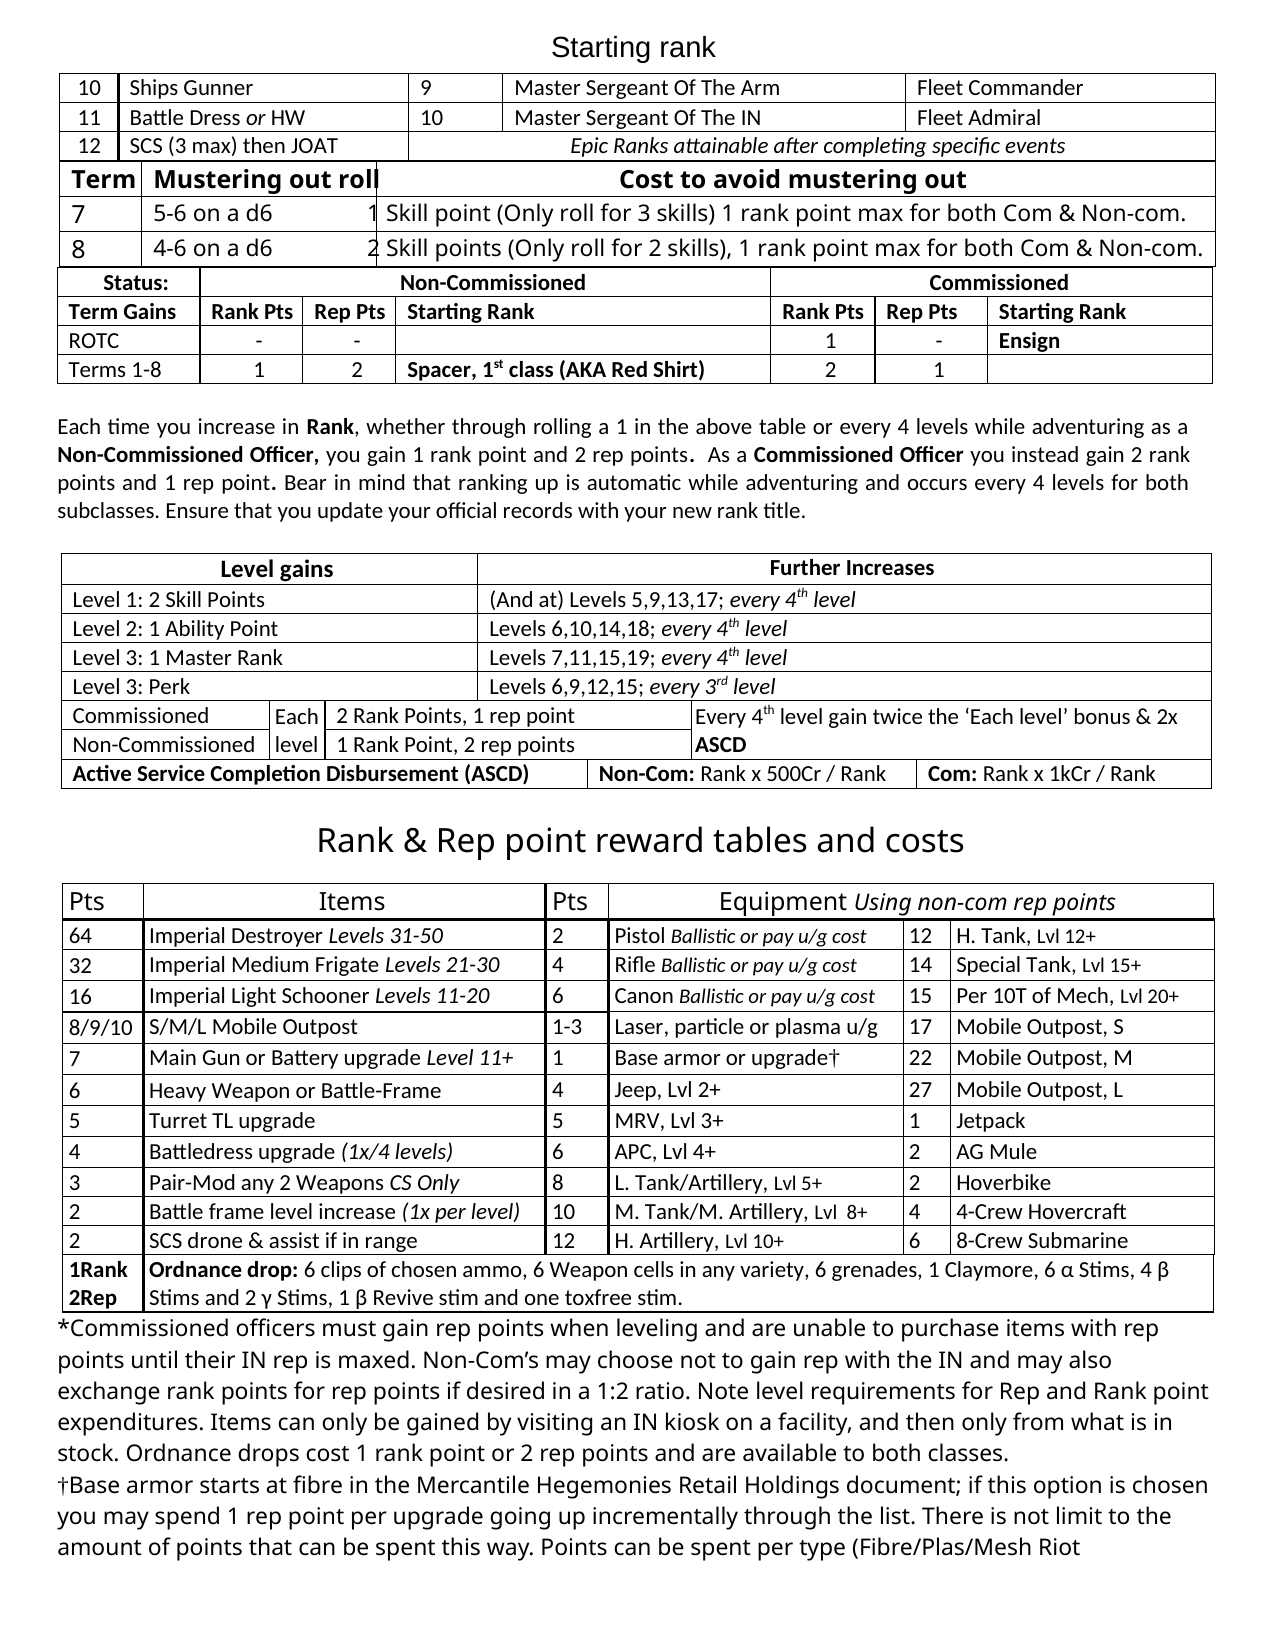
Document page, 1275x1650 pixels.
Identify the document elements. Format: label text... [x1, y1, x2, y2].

table_cell Jetpack [951, 1106, 1214, 1136]
table_cell Turret TL upgrade [145, 1106, 544, 1136]
table_cell 6 [547, 1137, 607, 1167]
table_cell 4 [547, 950, 607, 980]
table_cell 12 [547, 1226, 607, 1254]
table_cell Fleet Admiral [906, 103, 1215, 131]
table_cell Level 3: 1 Master Rank [62, 643, 477, 671]
table_cell 1Rank 2Rep [63, 1255, 142, 1311]
table_cell Levels 7,11,15,19; every 4th level [478, 643, 1211, 671]
table_cell Fleet Commander [906, 74, 1215, 102]
table_cell Battledress upgrade (1x/4 levels) [145, 1137, 544, 1167]
table_cell 2 [904, 1137, 950, 1167]
table_cell Pistol Ballistic or pay u/g cost [610, 921, 903, 949]
table_cell 4-6 on a d6 [142, 232, 376, 266]
table_cell Battle frame level increase (1x per level) [145, 1197, 544, 1225]
table_header Non-Commissioned [201, 268, 770, 296]
table_cell Starting Rank [988, 297, 1212, 325]
table_cell 32 [63, 950, 142, 980]
table_cell 12 [60, 132, 117, 160]
table_cell 14 [904, 950, 950, 980]
table_cell 8 [547, 1168, 607, 1196]
table_cell L. Tank/Artillery, Lvl 5+ [610, 1168, 903, 1196]
table_cell Special Tank, Lvl 15+ [951, 950, 1214, 980]
table_cell 27 [904, 1075, 950, 1105]
table_cell Level 3: Perk [62, 672, 477, 700]
table_cell 10 [60, 74, 117, 102]
table_cell Ordnance drop: 6 clips of chosen ammo, 6 Weapon cells in any variety, 6 grenades, 1 Claymore, 6 α Stims, 4 β Stims and 2 γ Stims, 1 β Revive stim and one toxfree stim. [145, 1255, 1213, 1311]
text Rank & Rep point reward tables and costs [57, 817, 1225, 862]
table_cell 2 [63, 1197, 142, 1225]
table_cell Imperial Destroyer Levels 31-50 [145, 921, 544, 949]
table_header Status: [58, 268, 199, 296]
table_cell - [876, 326, 987, 354]
table_cell 2 [547, 921, 607, 949]
table_cell 7 [60, 197, 141, 231]
table_cell Master Sergeant Of The Arm [503, 74, 905, 102]
table_cell 64 [63, 921, 142, 949]
table_cell 8-Crew Submarine [951, 1226, 1214, 1254]
table_cell SCS (3 max) then JOAT [120, 132, 408, 160]
table_cell Active Service Completion Disbursement (ASCD) [62, 760, 587, 787]
table_cell 5 [547, 1106, 607, 1136]
table_cell 2 [771, 355, 874, 383]
table_header Term [60, 162, 141, 196]
table_cell Non-Commissioned [62, 730, 269, 758]
table_cell Mobile Outpost, L [951, 1075, 1214, 1105]
text †Base armor starts at fibre in the Mercantile Hegemonies Retail Holdings document; if this option is chosen you may spend 1 rep point per upgrade going up incrementally through the list. There is not limit to the amount of points that can be spent this way. Points can be spent per type (Fibre/Plas/Mesh Riot [57, 1469, 1219, 1562]
table_header Pts [547, 884, 608, 918]
table_header Mustering out roll [142, 162, 376, 196]
table_cell Non-Com: Rank x 500Cr / Rank [588, 760, 916, 787]
table_header Items [144, 884, 544, 918]
table_cell 1 [904, 1106, 950, 1136]
table_cell Terms 1-8 [58, 355, 199, 383]
table_cell Per 10T of Mech, Lvl 20+ [951, 981, 1214, 1011]
table_cell Mobile Outpost, S [951, 1012, 1214, 1042]
table_cell ROTC [58, 326, 199, 354]
table_cell 2 Rank Points, 1 rep point [326, 701, 691, 729]
table_cell H. Artillery, Lvl 10+ [610, 1226, 903, 1254]
table_cell Jeep, Lvl 2+ [610, 1075, 903, 1105]
table_cell AG Mule [951, 1137, 1214, 1167]
table_cell 2 [904, 1168, 950, 1196]
table_cell - [201, 326, 302, 354]
table_cell M. Tank/M. Artillery, Lvl 8+ [610, 1197, 903, 1225]
table_cell 1 [876, 355, 987, 383]
table_cell 7 [63, 1044, 142, 1074]
table_cell Hoverbike [951, 1168, 1214, 1196]
table_cell S/M/L Mobile Outpost [145, 1013, 544, 1042]
table_cell Commissioned [62, 701, 269, 729]
table_cell Rank Pts [201, 297, 302, 325]
table_cell 4 [904, 1197, 950, 1225]
table_cell Level 2: 1 Ability Point [62, 614, 477, 642]
table_cell Imperial Medium Frigate Levels 21-30 [145, 950, 544, 980]
table_cell 5 [63, 1106, 142, 1136]
table_cell Rep Pts [876, 297, 987, 325]
table_cell 1 Rank Point, 2 rep points [326, 730, 691, 758]
table_cell Mobile Outpost, M [951, 1044, 1214, 1074]
table_cell 8/9/10 [63, 1013, 142, 1042]
table_cell [988, 355, 1212, 383]
table_cell Imperial Light Schooner Levels 11-20 [145, 981, 544, 1011]
table_cell 4-Crew Hovercraft [951, 1197, 1214, 1225]
table_cell 2 [303, 355, 395, 383]
table_cell 1 [547, 1044, 607, 1074]
table_header Pts [63, 884, 143, 918]
table_cell 9 [409, 74, 502, 102]
table_cell 17 [904, 1012, 950, 1042]
table_cell 8 [60, 232, 141, 266]
table_cell Epic Ranks attainable after completing specific events [409, 132, 1215, 160]
table_cell Rank Pts [771, 297, 874, 325]
table_cell 3 [63, 1168, 142, 1196]
table_cell 1 [771, 326, 874, 354]
table_cell APC, Lvl 4+ [610, 1137, 903, 1167]
table_cell 1 [201, 355, 302, 383]
table_cell 4 [63, 1137, 142, 1167]
table_cell Level 1: 2 Skill Points [62, 585, 477, 613]
table_cell 5-6 on a d6 [142, 197, 376, 231]
table_cell [396, 326, 770, 354]
table_cell Rifle Ballistic or pay u/g cost [610, 950, 903, 980]
table_cell 2 Skill points (Only roll for 2 skills), 1 rank point max for both Com & Non-com. [377, 232, 1215, 266]
table_cell Term Gains [58, 297, 199, 325]
table_cell 10 [409, 103, 502, 131]
table_cell Canon Ballistic or pay u/g cost [610, 981, 903, 1011]
text *Commissioned officers must gain rep points when leveling and are unable to purchase items with rep points until their IN rep is maxed. Non-Com’s may choose not to gain rep with the IN and may also exchange rank points for rep points if desired in a 1:2 ratio. Note level requirements for Rep and Rank point expenditures. Items can only be gained by visiting an IN kiosk on a facility, and then only from what is in stock. Ordnance drops cost 1 rank point or 2 rep points and are available to both classes. [57, 1312, 1219, 1469]
table_cell H. Tank, Lvl 12+ [951, 921, 1214, 949]
table_cell 6 [547, 981, 607, 1011]
table_cell 22 [904, 1044, 950, 1074]
table_cell MRV, Lvl 3+ [610, 1106, 903, 1136]
table_header Level gains [62, 554, 477, 584]
table_cell 16 [63, 981, 142, 1011]
table_cell Rep Pts [303, 297, 395, 325]
table_cell Every 4th level gain twice the ‘Each level’ bonus & 2x ASCD [692, 701, 1211, 758]
table_cell 1-3 [547, 1013, 607, 1042]
table_cell Levels 6,9,12,15; every 3rd level [478, 672, 1211, 700]
table_cell Each level [270, 701, 324, 758]
table_header Cost to avoid mustering out [377, 162, 1215, 196]
table_cell 2 [63, 1226, 142, 1254]
table_cell Levels 6,10,14,18; every 4th level [478, 614, 1211, 642]
table_cell 6 [904, 1226, 950, 1254]
text Each time you increase in Rank, whether through rolling a 1 in the above table or every 4 levels while adventuring as a Non-Commissioned Officer, you gain 1 rank point and 2 rep points. As a Commissioned Officer you instead gain 2 rank points and 1 rep point. Bear in mind that ranking up is automatic while adventuring and occurs every 4 levels for both subclasses. Ensure that you update your official records with your new rank title. [57, 412, 1191, 524]
table_cell Main Gun or Battery upgrade Level 11+ [145, 1044, 544, 1074]
table_header Commissioned [771, 268, 1212, 296]
table_header Equipment Using non-com rep points [609, 884, 1213, 918]
table_cell Starting Rank [396, 297, 770, 325]
table_cell Ships Gunner [120, 74, 408, 102]
table_cell Ensign [988, 326, 1212, 354]
table_header Further Increases [478, 554, 1211, 584]
table_cell Com: Rank x 1kCr / Rank [917, 760, 1211, 787]
table_cell 1 Skill point (Only roll for 3 skills) 1 rank point max for both Com & Non-com. [377, 197, 1215, 231]
table_cell Heavy Weapon or Battle-Frame [145, 1075, 544, 1105]
table_cell 12 [904, 921, 950, 949]
table_cell - [303, 326, 395, 354]
table_cell 4 [547, 1075, 607, 1105]
table_cell 11 [60, 103, 117, 131]
table_cell 6 [63, 1075, 142, 1105]
table_cell Battle Dress or HW [120, 103, 408, 131]
table_cell Master Sergeant Of The IN [503, 103, 905, 131]
table_cell Base armor or upgrade† [610, 1044, 903, 1074]
table_cell Pair-Mod any 2 Weapons CS Only [145, 1168, 544, 1196]
table_cell SCS drone & assist if in range [145, 1226, 544, 1254]
table_cell Laser, particle or plasma u/g [610, 1012, 903, 1042]
table_cell 15 [904, 981, 950, 1011]
table_cell Spacer, 1st class (AKA Red Shirt) [396, 355, 770, 383]
table_cell (And at) Levels 5,9,13,17; every 4th level [478, 585, 1211, 613]
table_cell 10 [547, 1197, 607, 1225]
